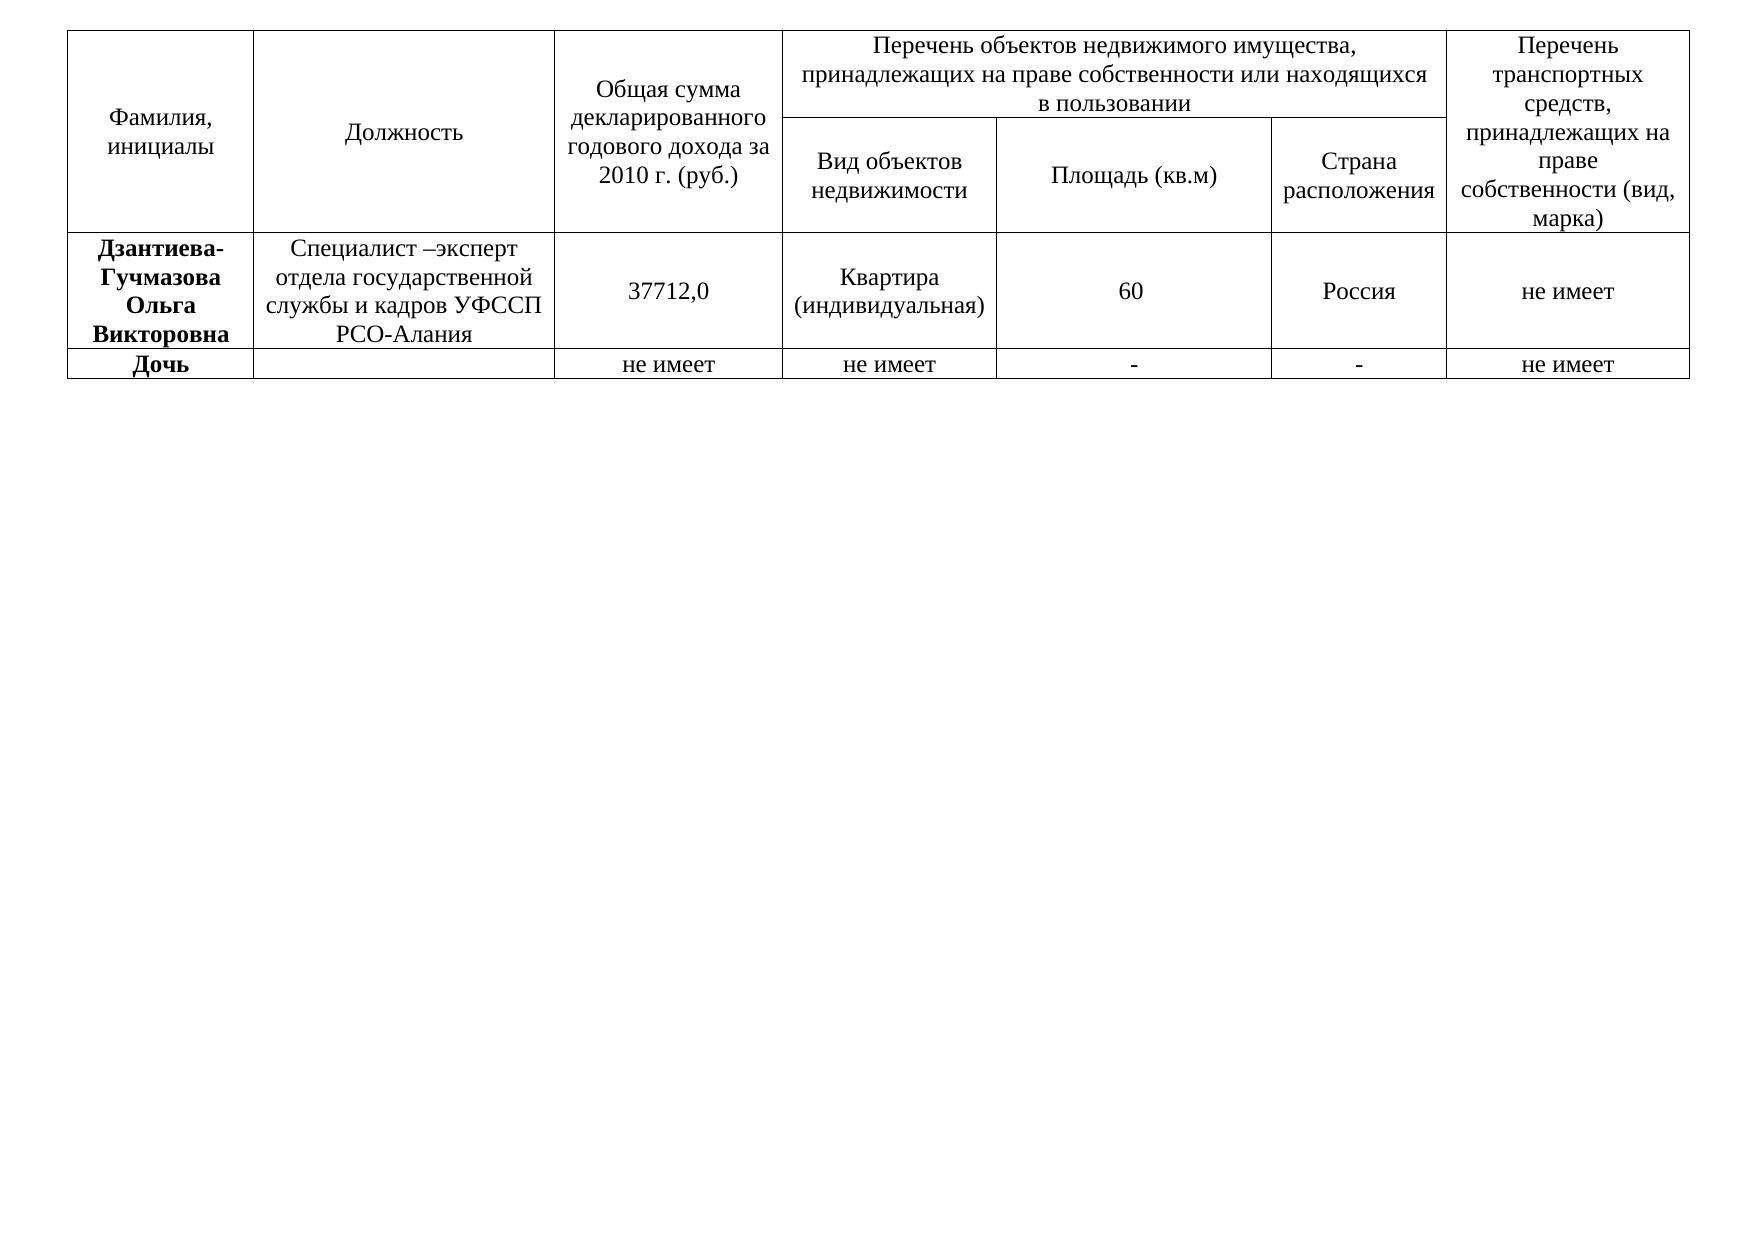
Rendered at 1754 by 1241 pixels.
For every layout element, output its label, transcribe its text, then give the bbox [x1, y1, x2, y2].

table_cell Квартира (индивидуальная) [783, 233, 996, 348]
table_cell дочь [68, 349, 253, 378]
table_header Перечень транспортных средств, принадлежащих на праве собственности (вид, марка) [1447, 31, 1689, 232]
table_header Должность [254, 31, 554, 232]
table_cell - [1272, 349, 1446, 378]
table_header Перечень объектов недвижимого имущества, принадлежащих на праве собственности или находящихся в пользовании [783, 31, 1446, 117]
table_cell не имеет [1447, 349, 1689, 378]
table_cell Площадь (кв.м) [997, 118, 1271, 232]
table_cell - [997, 349, 1271, 378]
table_header Общая сумма декларированного годового дохода за 2010 г. (руб.) [555, 31, 782, 232]
table_cell Россия [1272, 233, 1446, 348]
table_header Фамилия, инициалы [68, 31, 253, 232]
table_cell не имеет [783, 349, 996, 378]
table_cell Страна расположения [1272, 118, 1446, 232]
table_cell 37712,0 [555, 233, 782, 348]
table_cell не имеет [555, 349, 782, 378]
table_cell 60 [997, 233, 1271, 348]
table_cell [254, 349, 554, 378]
table_cell не имеет [1447, 233, 1689, 348]
table_cell Дзантиева- Гучмазова Ольга Викторовна [68, 233, 253, 348]
table_cell Вид объектов недвижимости [783, 118, 996, 232]
table_cell Специалист –эксперт отдела государственной службы и кадров УФССП РСО-Алания [254, 233, 554, 348]
